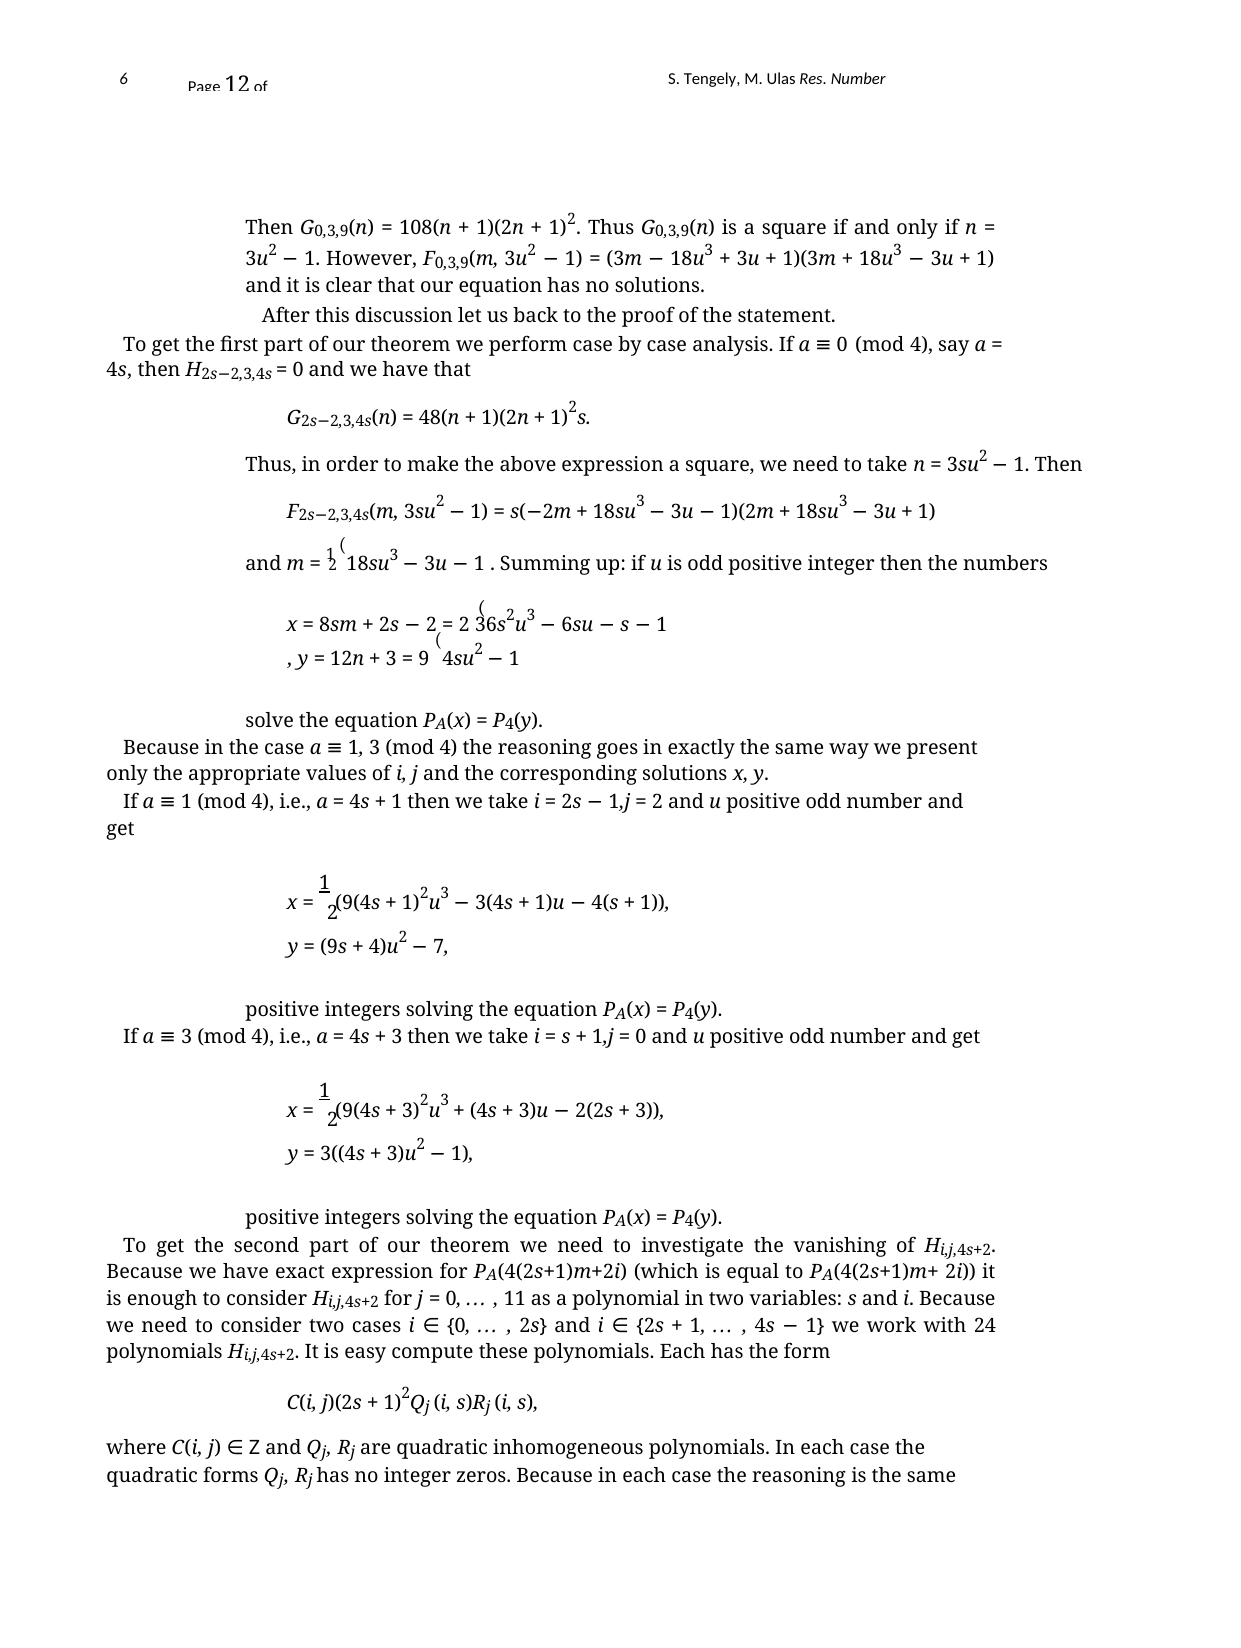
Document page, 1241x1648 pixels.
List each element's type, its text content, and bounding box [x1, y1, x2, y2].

text Thus, in order to make the above expression a square, we need to take n = 3su2 − 1. Then [245, 444, 1134, 477]
text Because in the case a ≡ 1, 3 (mod 4) the reasoning goes in exactly the same way we present only the appropriate values of i, j and the corresponding solutions x, y. [106, 733, 1006, 786]
text F2s−2,3,4s(m, 3su2 − 1) = s(−2m + 18su3 − 3u − 1)(2m + 18su3 − 3u + 1) [287, 490, 1134, 525]
text C(i, j)(2s + 1)2Qj (i, s)Rj (i, s), [287, 1382, 1134, 1417]
text To get the ﬁrst part of our theorem we perform case by case analysis. If a ≡ 0 (mod 4), say a = 4s, then H2s−2,3,4s = 0 and we have that [106, 331, 1006, 384]
text 2 [327, 1107, 337, 1132]
text where C(i, j) ∈ Z and Qj, Rj are quadratic inhomogeneous polynomials. In each case the quadratic forms Qj, Rj has no integer zeros. Because in each case the reasoning is the same [106, 1433, 997, 1490]
text If a ≡ 3 (mod 4), i.e., a = 4s + 3 then we take i = s + 1,j = 0 and u positive odd number and get [106, 1022, 983, 1049]
text To get the second part of our theorem we need to investigate the vanishing of Hi,j,4s+2. Because we have exact expression for PA(4(2s+1)m+2i) (which is equal to PA(4(2s+1)m+ 2i)) it is enough to consider Hi,j,4s+2 for j = 0, ... , 11 as a polynomial in two variables: s and i. Because we need to consider two cases i ∈ {0, ... , 2s} and i ∈ {2s + 1, ... , 4s − 1} we work with 24 polynomials Hi,j,4s+2. It is easy compute these polynomials. Each has the form [106, 1231, 996, 1365]
text x = 1 (9(4s + 3)2u3 + (4s + 3)u − 2(2s + 3)), y = 3((4s + 3)u2 − 1), [286, 1076, 677, 1167]
text and m = 1 (18su3 − 3u − 1 . Summing up: if u is odd positive integer then the numbers [245, 527, 1134, 578]
text x = 1 (9(4s + 1)2u3 − 3(4s + 1)u − 4(s + 1)), y = (9s + 4)u2 − 7, [286, 868, 677, 959]
text Then G0,3,9(n) = 108(n + 1)(2n + 1)2. Thus G0,3,9(n) is a square if and only if n = 3u2 − 1. However, F0,3,9(m, 3u2 − 1) = (3m − 18u3 + 3u + 1)(3m + 18u3 − 3u + 1) and it is clear that our equation has no solutions. [245, 208, 996, 299]
text G2s−2,3,4s(n) = 48(n + 1)(2n + 1)2s. [287, 396, 1134, 431]
text After this discussion let us back to the proof of the statement. [262, 301, 1134, 328]
text 2 [327, 899, 337, 924]
text solve the equation PA(x) = P4(y). [245, 703, 1134, 733]
text positive integers solving the equation PA(x) = P4(y). [245, 1200, 1134, 1230]
text positive integers solving the equation PA(x) = P4(y). [245, 992, 1134, 1022]
text ( [477, 598, 673, 618]
text If a ≡ 1 (mod 4), i.e., a = 4s + 1 then we take i = 2s − 1,j = 2 and u positive odd number and get [106, 787, 983, 841]
text x = 8sm + 2s − 2 = 2 36s2u3 − 6su − s − 1 , y = 12n + 3 = 9 (4su2 − 1 [286, 610, 677, 674]
text 2 [328, 555, 336, 574]
